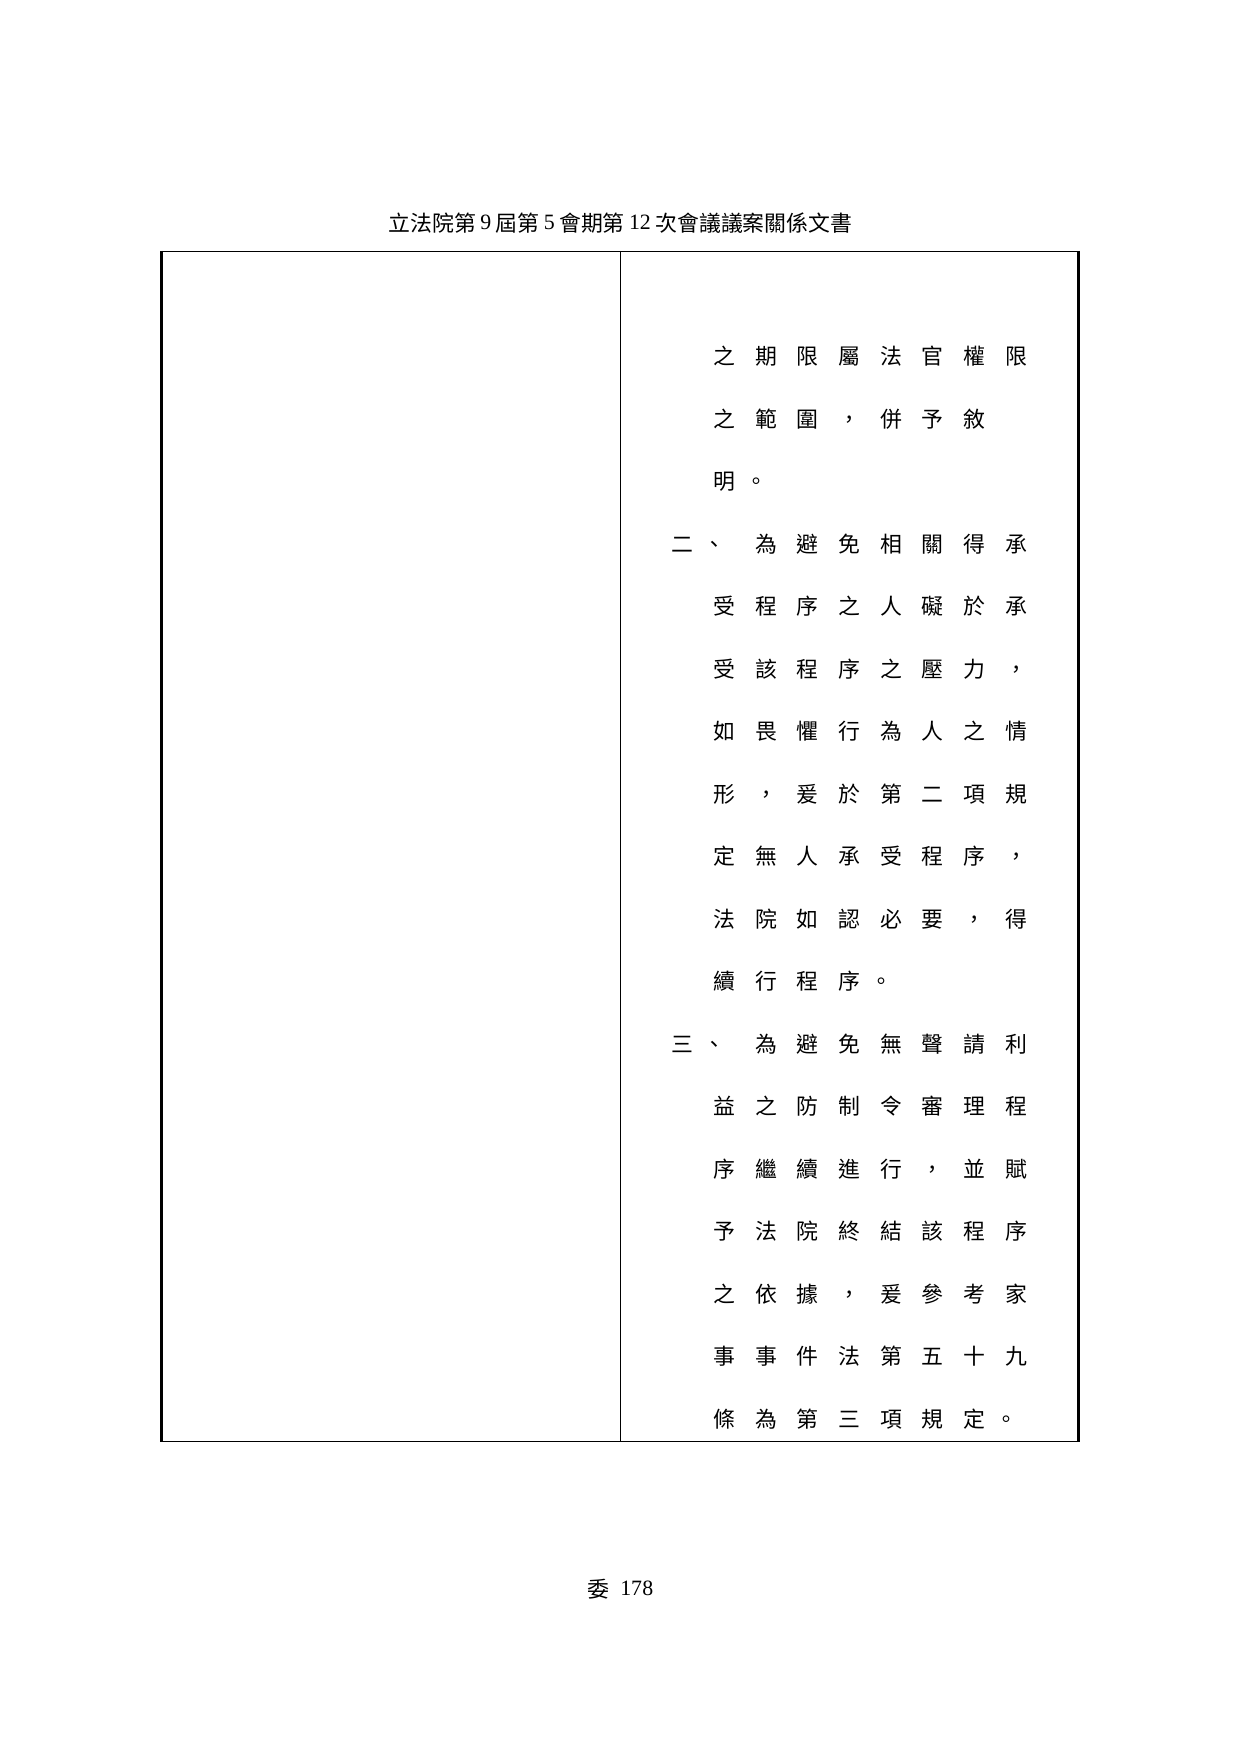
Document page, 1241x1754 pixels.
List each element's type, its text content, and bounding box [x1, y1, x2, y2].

table_cell [163, 252, 620, 1441]
table_cell 之期限屬法官權限之範圍，併予敘明。 二、為避免相關得承受程序之人礙於承受該程序之壓力，如畏懼行為人之情形，爰於第二項規定無人承受程序，法院如認必要，得續行程序。 三、為避免無聲請利益之防制令審理程序繼續進行，並賦予法院終結該程序之依據，爰參考家事事件法第五十九條為第三項規定。 [621, 252, 1077, 1441]
